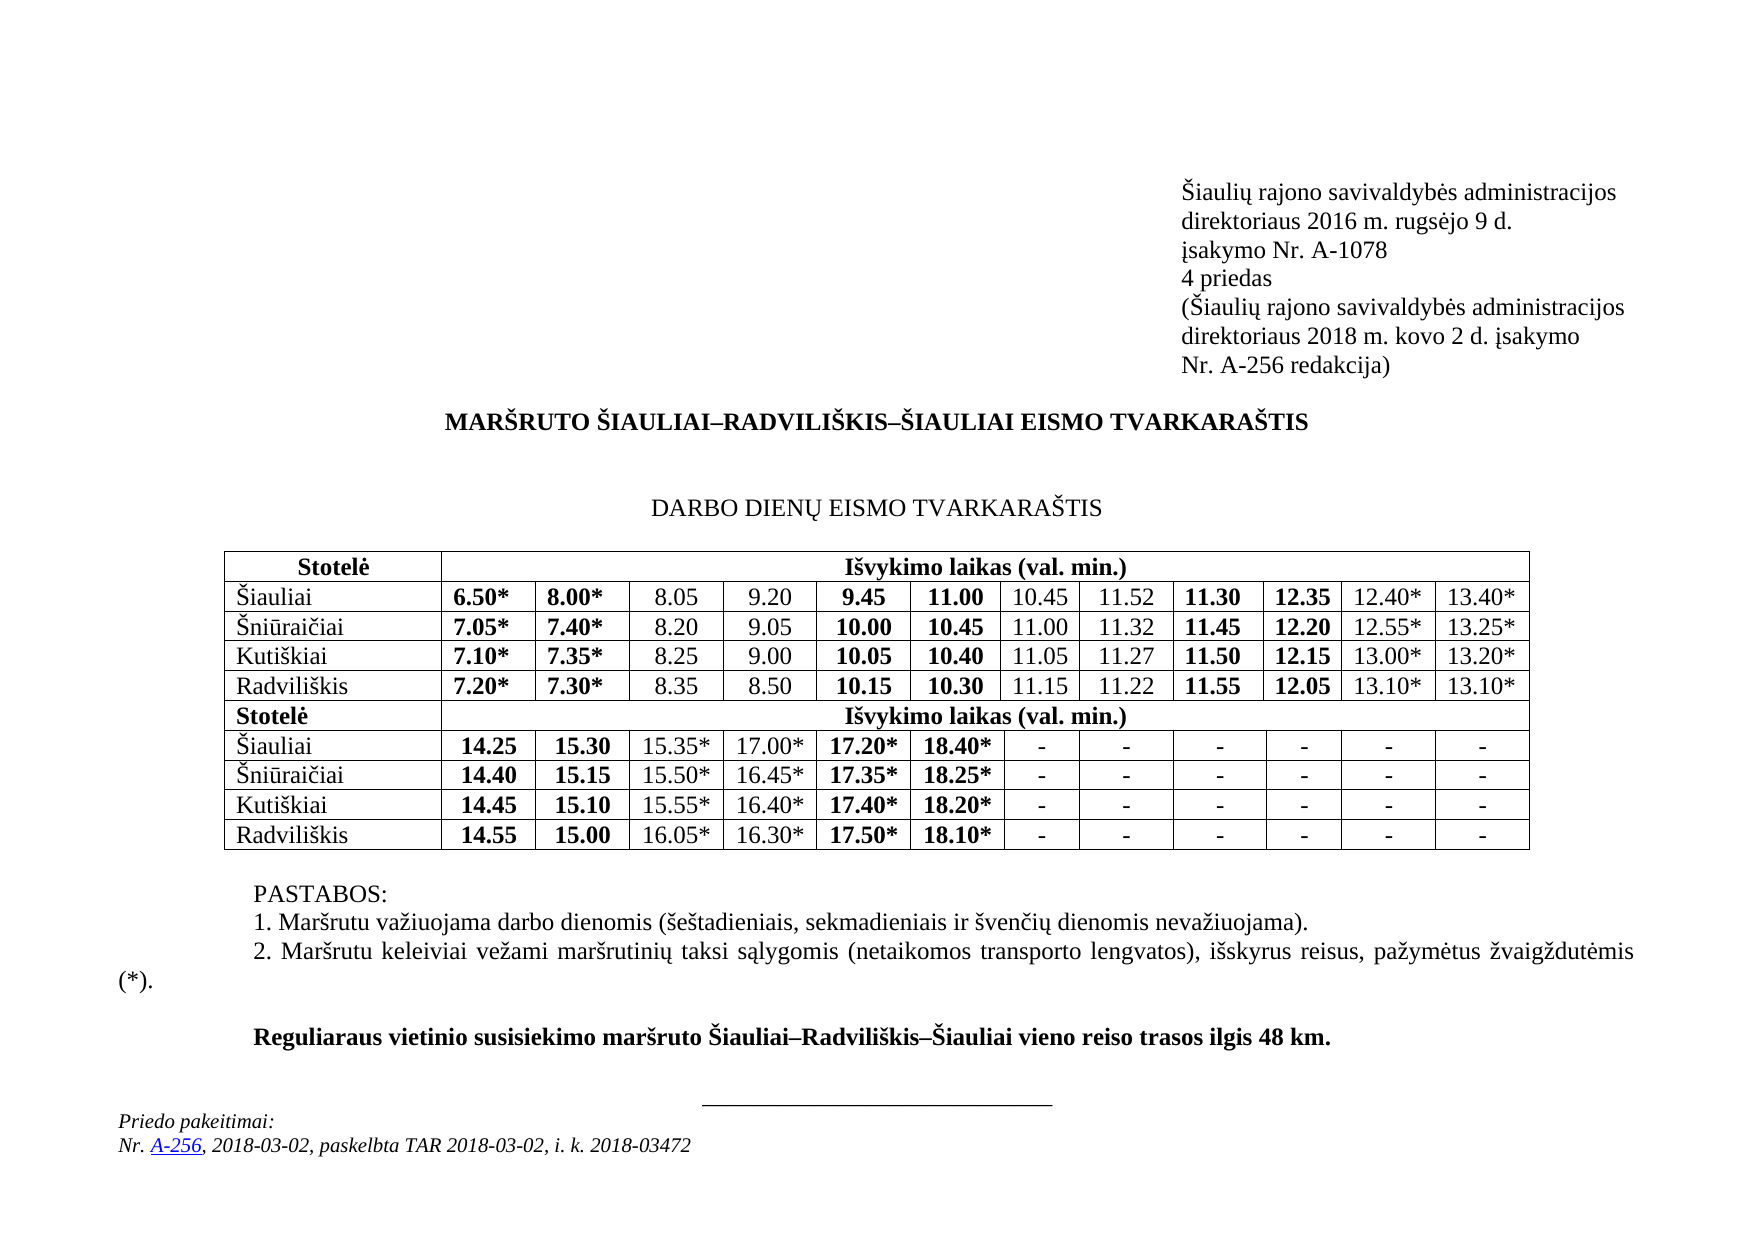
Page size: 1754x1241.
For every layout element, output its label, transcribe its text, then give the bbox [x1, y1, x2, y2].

table_cell 13.10* [1436, 671, 1529, 700]
table_cell 16.40* [724, 790, 816, 819]
table_cell 9.20 [724, 582, 816, 611]
table_cell - [1267, 820, 1341, 849]
text Nr. A-256, 2018-03-02, paskelbta TAR 2018-03-02, i. k. 2018-03472 [118, 1133, 1636, 1157]
table_cell 14.40 [442, 761, 535, 789]
table_cell 13.40* [1436, 582, 1529, 611]
table_cell 10.45 [911, 612, 1000, 640]
text Nr. A-256 redakcija) [1181, 350, 1636, 378]
table_cell 11.22 [1080, 671, 1173, 700]
table_cell - [1267, 790, 1341, 819]
table_cell 7.10* [442, 641, 535, 670]
text MARŠRUTO ŠIAULIAI–RADVILIŠKIS–ŠIAULIAI EISMO TVARKARAŠTIS [118, 407, 1636, 436]
text DARBO DIENŲ EISMO TVARKARAŠTIS [118, 493, 1636, 522]
table_cell 17.50* [817, 820, 910, 849]
table_cell 17.40* [817, 790, 910, 819]
table_cell 13.00* [1342, 641, 1435, 670]
table_cell 11.27 [1080, 641, 1173, 670]
text (Šiaulių rajono savivaldybės administracijos [1181, 292, 1636, 321]
table_cell 17.00* [724, 731, 816, 759]
table_cell - [1436, 820, 1529, 849]
table_cell 11.50 [1174, 641, 1263, 670]
table_cell - [1267, 761, 1341, 789]
table_cell Stotelė [225, 701, 441, 730]
table_cell 14.25 [442, 731, 535, 759]
table_cell 12.05 [1264, 671, 1341, 700]
table_cell 7.20* [442, 671, 535, 700]
table_cell 11.30 [1174, 582, 1263, 611]
table_cell 8.25 [630, 641, 723, 670]
table_cell Šniūraičiai [225, 612, 441, 640]
table_cell 10.40 [911, 641, 1000, 670]
text ____________________________ [118, 1080, 1636, 1109]
table_header Išvykimo laikas (val. min.) [442, 552, 1529, 581]
table_cell 13.20* [1436, 641, 1529, 670]
table_cell 15.10 [536, 790, 629, 819]
table_cell 11.00 [1001, 612, 1079, 640]
table_cell - [1342, 820, 1435, 849]
table_cell - [1174, 820, 1266, 849]
table_cell 18.40* [911, 731, 1004, 759]
table_cell 12.20 [1264, 612, 1341, 640]
table_cell 9.45 [817, 582, 910, 611]
table_cell 8.05 [630, 582, 723, 611]
text direktoriaus 2016 m. rugsėjo 9 d. [1181, 206, 1636, 235]
table_cell - [1080, 731, 1173, 759]
table_cell 11.55 [1174, 671, 1263, 700]
table_cell - [1080, 820, 1173, 849]
table_cell 7.40* [536, 612, 629, 640]
table_cell 17.20* [817, 731, 910, 759]
text įsakymo Nr. A-1078 [1181, 235, 1636, 263]
table_cell Kutiškiai [225, 641, 441, 670]
text 2. Maršrutu keleiviai vežami maršrutinių taksi sąlygomis (netaikomos transporto lengvatos), išskyrus reisus, pažymėtus žvaigždutėmis (*). [118, 936, 1636, 994]
table_cell Išvykimo laikas (val. min.) [442, 701, 1529, 730]
table_cell - [1005, 790, 1079, 819]
table_cell 18.20* [911, 790, 1004, 819]
table_cell - [1436, 761, 1529, 789]
table_cell - [1005, 731, 1079, 759]
table_cell 11.45 [1174, 612, 1263, 640]
table_cell 12.55* [1342, 612, 1435, 640]
text PASTABOS: [118, 879, 1636, 907]
text direktoriaus 2018 m. kovo 2 d. įsakymo [1181, 321, 1636, 350]
table_cell 13.10* [1342, 671, 1435, 700]
table_cell 11.15 [1001, 671, 1079, 700]
table_cell 18.10* [911, 820, 1004, 849]
table_cell Šiauliai [225, 731, 441, 759]
table_cell 17.35* [817, 761, 910, 789]
table_cell - [1005, 820, 1079, 849]
table_cell 11.32 [1080, 612, 1173, 640]
table_cell 12.40* [1342, 582, 1435, 611]
table_cell 16.05* [630, 820, 723, 849]
table_cell 15.00 [536, 820, 629, 849]
text Reguliaraus vietinio susisiekimo maršruto Šiauliai–Radviliškis–Šiauliai vieno reiso trasos ilgis 48 km. [118, 1022, 1636, 1051]
table_cell - [1174, 731, 1266, 759]
table_cell Šiauliai [225, 582, 441, 611]
table_cell 8.50 [724, 671, 816, 700]
table_cell 7.05* [442, 612, 535, 640]
table_cell 18.25* [911, 761, 1004, 789]
table_cell - [1436, 790, 1529, 819]
table_cell 14.45 [442, 790, 535, 819]
table_cell 11.05 [1001, 641, 1079, 670]
table_cell 8.20 [630, 612, 723, 640]
table_cell 14.55 [442, 820, 535, 849]
text Priedo pakeitimai: [118, 1109, 1636, 1133]
table_cell 8.00* [536, 582, 629, 611]
table_cell 16.30* [724, 820, 816, 849]
table_cell Radviliškis [225, 671, 441, 700]
table_cell 10.30 [911, 671, 1000, 700]
table_cell 15.55* [630, 790, 723, 819]
table_cell - [1080, 761, 1173, 789]
table_cell - [1080, 790, 1173, 819]
text 1. Maršrutu važiuojama darbo dienomis (šeštadieniais, sekmadieniais ir švenčių dienomis nevažiuojama). [118, 907, 1636, 936]
table_cell 7.30* [536, 671, 629, 700]
table_cell 8.35 [630, 671, 723, 700]
table_cell 15.35* [630, 731, 723, 759]
text 4 priedas [1181, 263, 1636, 292]
table_cell Kutiškiai [225, 790, 441, 819]
table_cell 10.05 [817, 641, 910, 670]
table_cell 10.45 [1001, 582, 1079, 611]
table_cell 9.05 [724, 612, 816, 640]
table_cell - [1174, 790, 1266, 819]
table_cell 9.00 [724, 641, 816, 670]
table_cell Radviliškis [225, 820, 441, 849]
table_cell 15.30 [536, 731, 629, 759]
table_cell 12.15 [1264, 641, 1341, 670]
table_cell - [1436, 731, 1529, 759]
text Šiaulių rajono savivaldybės administracijos [1181, 177, 1636, 206]
table_cell 7.35* [536, 641, 629, 670]
table_cell - [1342, 790, 1435, 819]
table_cell - [1174, 761, 1266, 789]
table_cell 10.00 [817, 612, 910, 640]
table_cell 11.00 [911, 582, 1000, 611]
table_cell 6.50* [442, 582, 535, 611]
table_cell 15.15 [536, 761, 629, 789]
table_header Stotelė [225, 552, 441, 581]
table_cell - [1342, 761, 1435, 789]
table_cell 11.52 [1080, 582, 1173, 611]
table_cell - [1005, 761, 1079, 789]
table_cell 15.50* [630, 761, 723, 789]
table_cell 13.25* [1436, 612, 1529, 640]
table_cell 12.35 [1264, 582, 1341, 611]
table_cell 16.45* [724, 761, 816, 789]
table_cell - [1342, 731, 1435, 759]
table_cell 10.15 [817, 671, 910, 700]
table_cell - [1267, 731, 1341, 759]
table_cell Šniūraičiai [225, 761, 441, 789]
